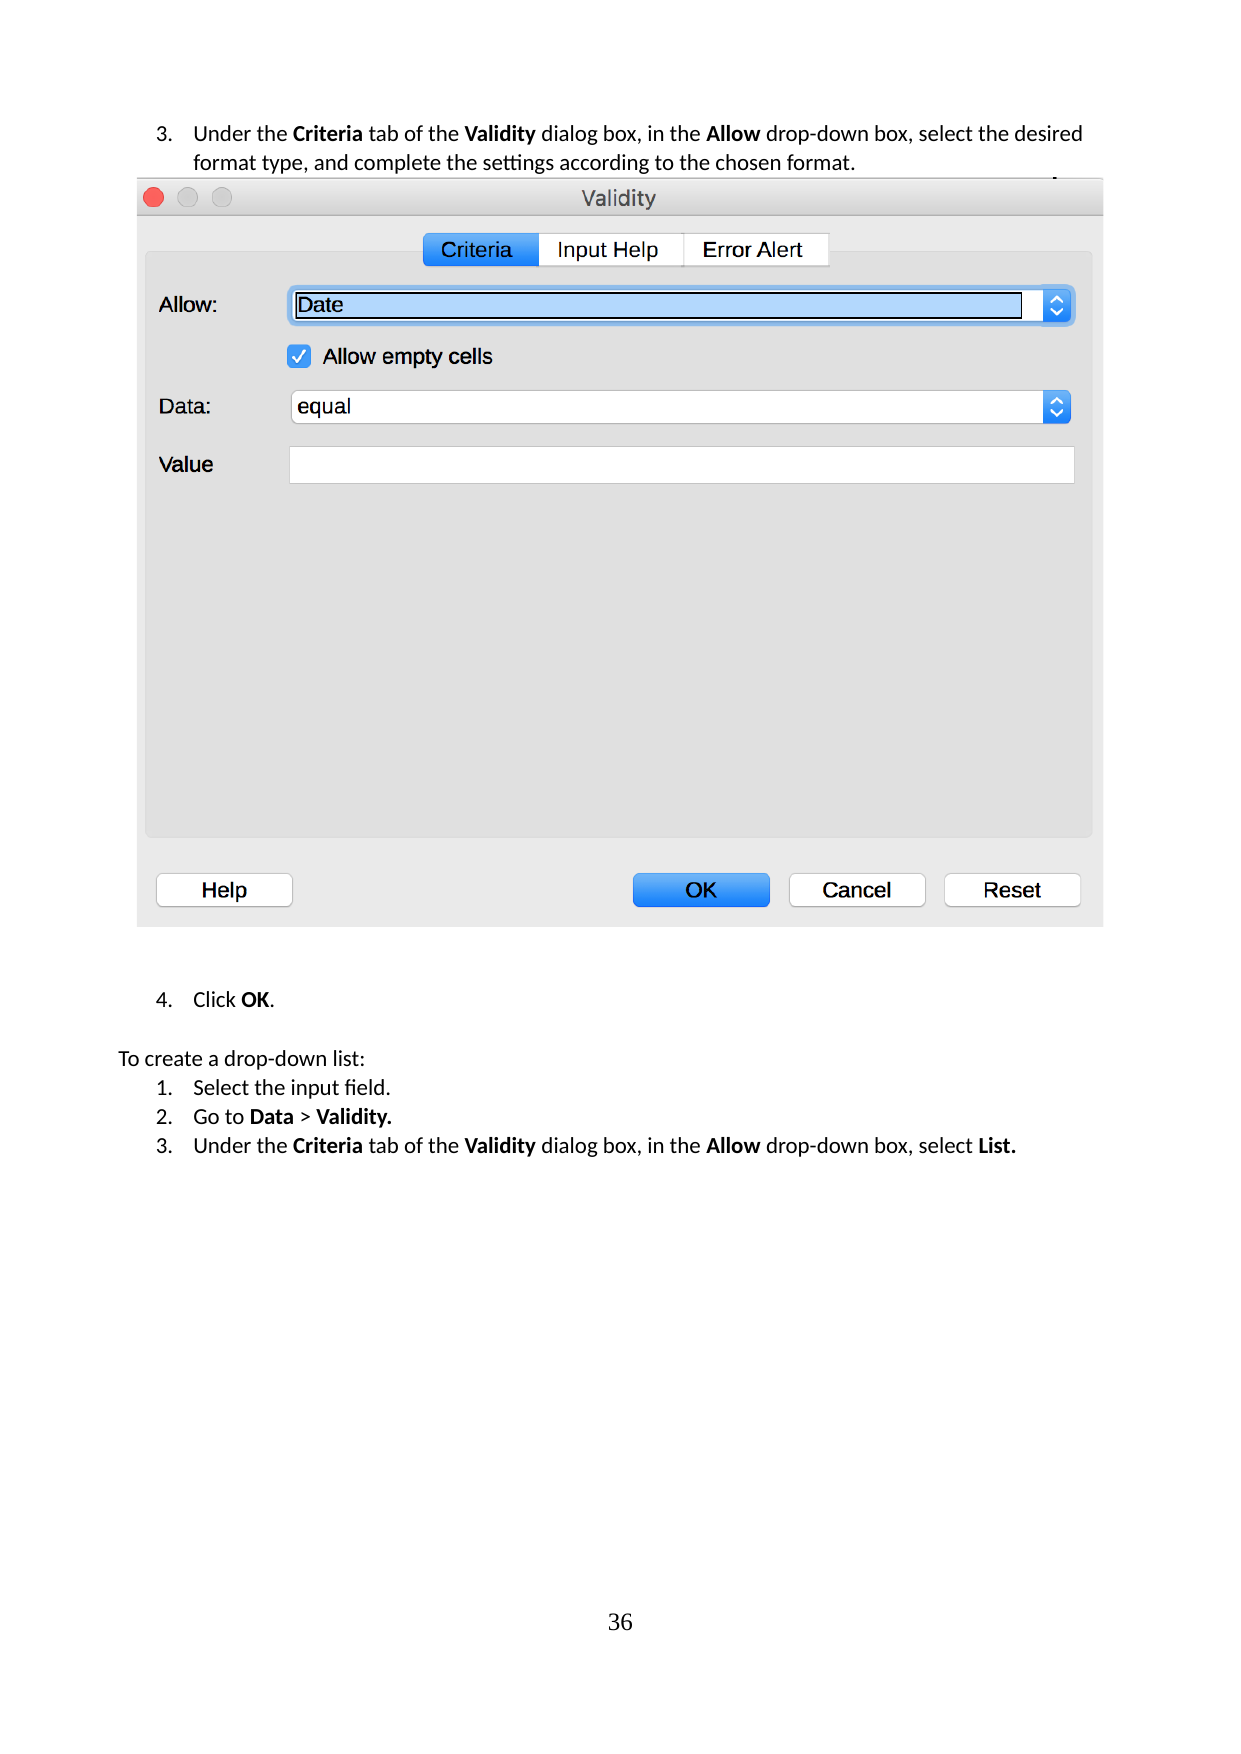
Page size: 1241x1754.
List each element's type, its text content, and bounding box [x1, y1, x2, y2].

picture [136, 177, 1104, 927]
list Under the Criteria tab of the Validity dialog box, in the Allow drop-down box, select the desired format type, and complete the settings according to the chosen format. [156, 118, 1122, 984]
list Select the input field. [156, 1072, 1122, 1101]
list Click OK. [156, 984, 1122, 1013]
list Under the Criteria tab of the Validity dialog box, in the Allow drop-down box, select List. [156, 1130, 1122, 1159]
text To create a drop-down list: [118, 1043, 1122, 1072]
list Go to Data > Validity. [156, 1101, 1122, 1130]
